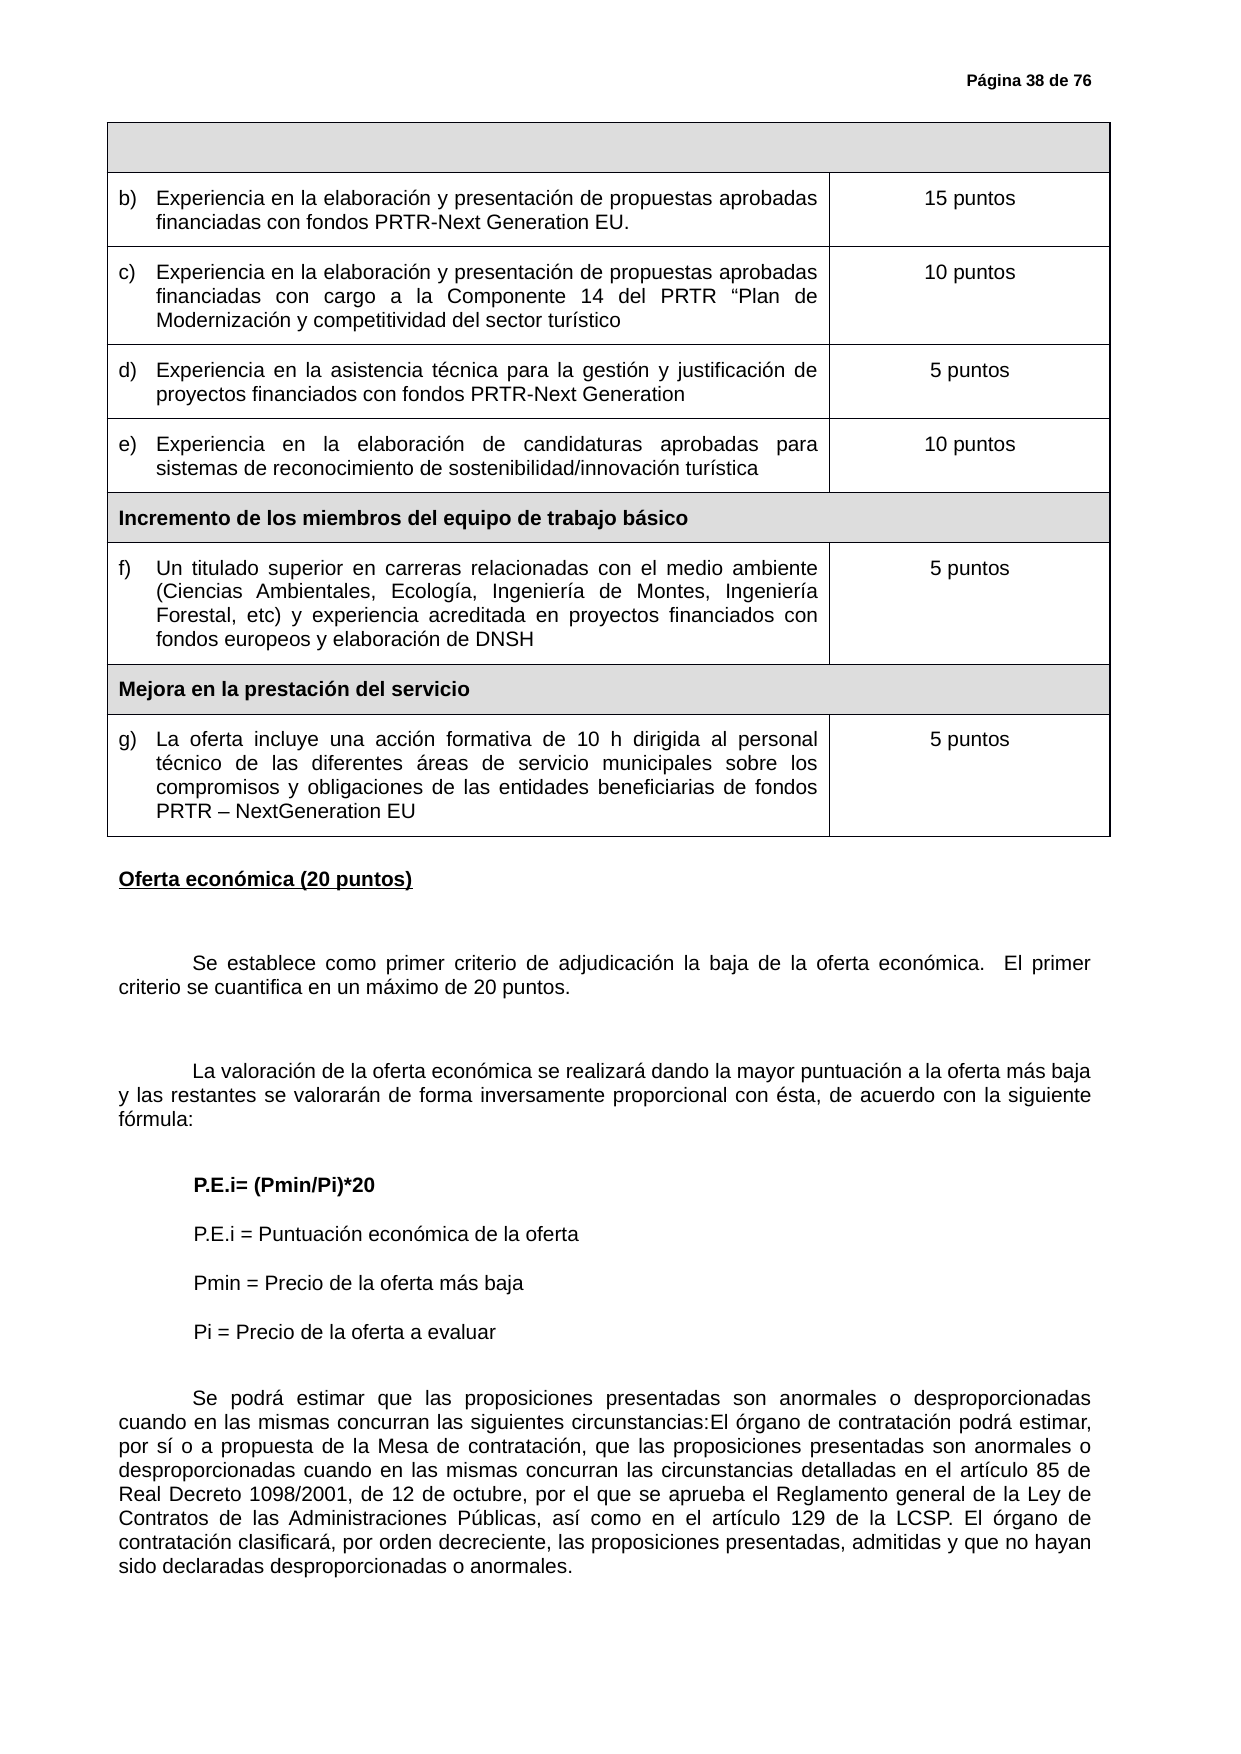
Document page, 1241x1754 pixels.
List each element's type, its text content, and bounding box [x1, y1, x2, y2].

table_cell Experiencia en la elaboración y presentación de propuestas aprobadas financiadas con cargo a la Componente 14 del PRTR “Plan de Modernización y competitividad del sector turístico [108, 247, 829, 344]
table_cell 15 puntos [830, 173, 1109, 246]
table_cell 10 puntos [830, 247, 1109, 344]
table_cell 5 puntos [830, 715, 1109, 836]
table_cell 10 puntos [830, 419, 1109, 492]
table_cell Incremento de los miembros del equipo de trabajo básico [108, 493, 1109, 542]
text P.E.i = Puntuación económica de la oferta [193, 1222, 1092, 1246]
table_cell Mejora en la prestación del servicio [108, 665, 1109, 714]
table_cell Un titulado superior en carreras relacionadas con el medio ambiente (Ciencias Ambientales, Ecología, Ingeniería de Montes, Ingeniería Forestal, etc) y experiencia acreditada en proyectos financiados con fondos europeos y elaboración de DNSH [108, 543, 829, 664]
table_cell Experiencia en la elaboración de candidaturas aprobadas para sistemas de reconocimiento de sostenibilidad/innovación turística [108, 419, 829, 492]
text P.E.i= (Pmin/Pi)*20 [193, 1173, 1092, 1197]
table_cell 5 puntos [830, 345, 1109, 418]
table_cell 5 puntos [830, 543, 1109, 664]
text Pi = Precio de la oferta a evaluar [193, 1320, 1092, 1344]
text Oferta económica (20 puntos) [118, 867, 1092, 891]
text Pmin = Precio de la oferta más baja [193, 1271, 1092, 1295]
text La valoración de la oferta económica se realizará dando la mayor puntuación a la oferta más baja y las restantes se valorarán de forma inversamente proporcional con ésta, de acuerdo con la siguiente fórmula: [118, 1058, 1092, 1130]
table_cell Experiencia en la elaboración y presentación de propuestas aprobadas financiadas con fondos PRTR-Next Generation EU. [108, 173, 829, 246]
table_cell [108, 123, 1109, 172]
table_cell Experiencia en la asistencia técnica para la gestión y justificación de proyectos financiados con fondos PRTR-Next Generation [108, 345, 829, 418]
text Se establece como primer criterio de adjudicación la baja de la oferta económica. El primer criterio se cuantifica en un máximo de 20 puntos. [118, 951, 1092, 998]
table_cell La oferta incluye una acción formativa de 10 h dirigida al personal técnico de las diferentes áreas de servicio municipales sobre los compromisos y obligaciones de las entidades beneficiarias de fondos PRTR – NextGeneration EU [108, 715, 829, 836]
text Se podrá estimar que las proposiciones presentadas son anormales o desproporcionadas cuando en las mismas concurran las siguientes circunstancias:El órgano de contratación podrá estimar, por sí o a propuesta de la Mesa de contratación, que las proposiciones presentadas son anormales o desproporcionadas cuando en las mismas concurran las circunstancias detalladas en el artículo 85 de Real Decreto 1098/2001, de 12 de octubre, por el que se aprueba el Reglamento general de la Ley de Contratos de las Administraciones Públicas, así como en el artículo 129 de la LCSP. El órgano de contratación clasificará, por orden decreciente, las proposiciones presentadas, admitidas y que no hayan sido declaradas desproporcionadas o anormales. [118, 1386, 1092, 1578]
